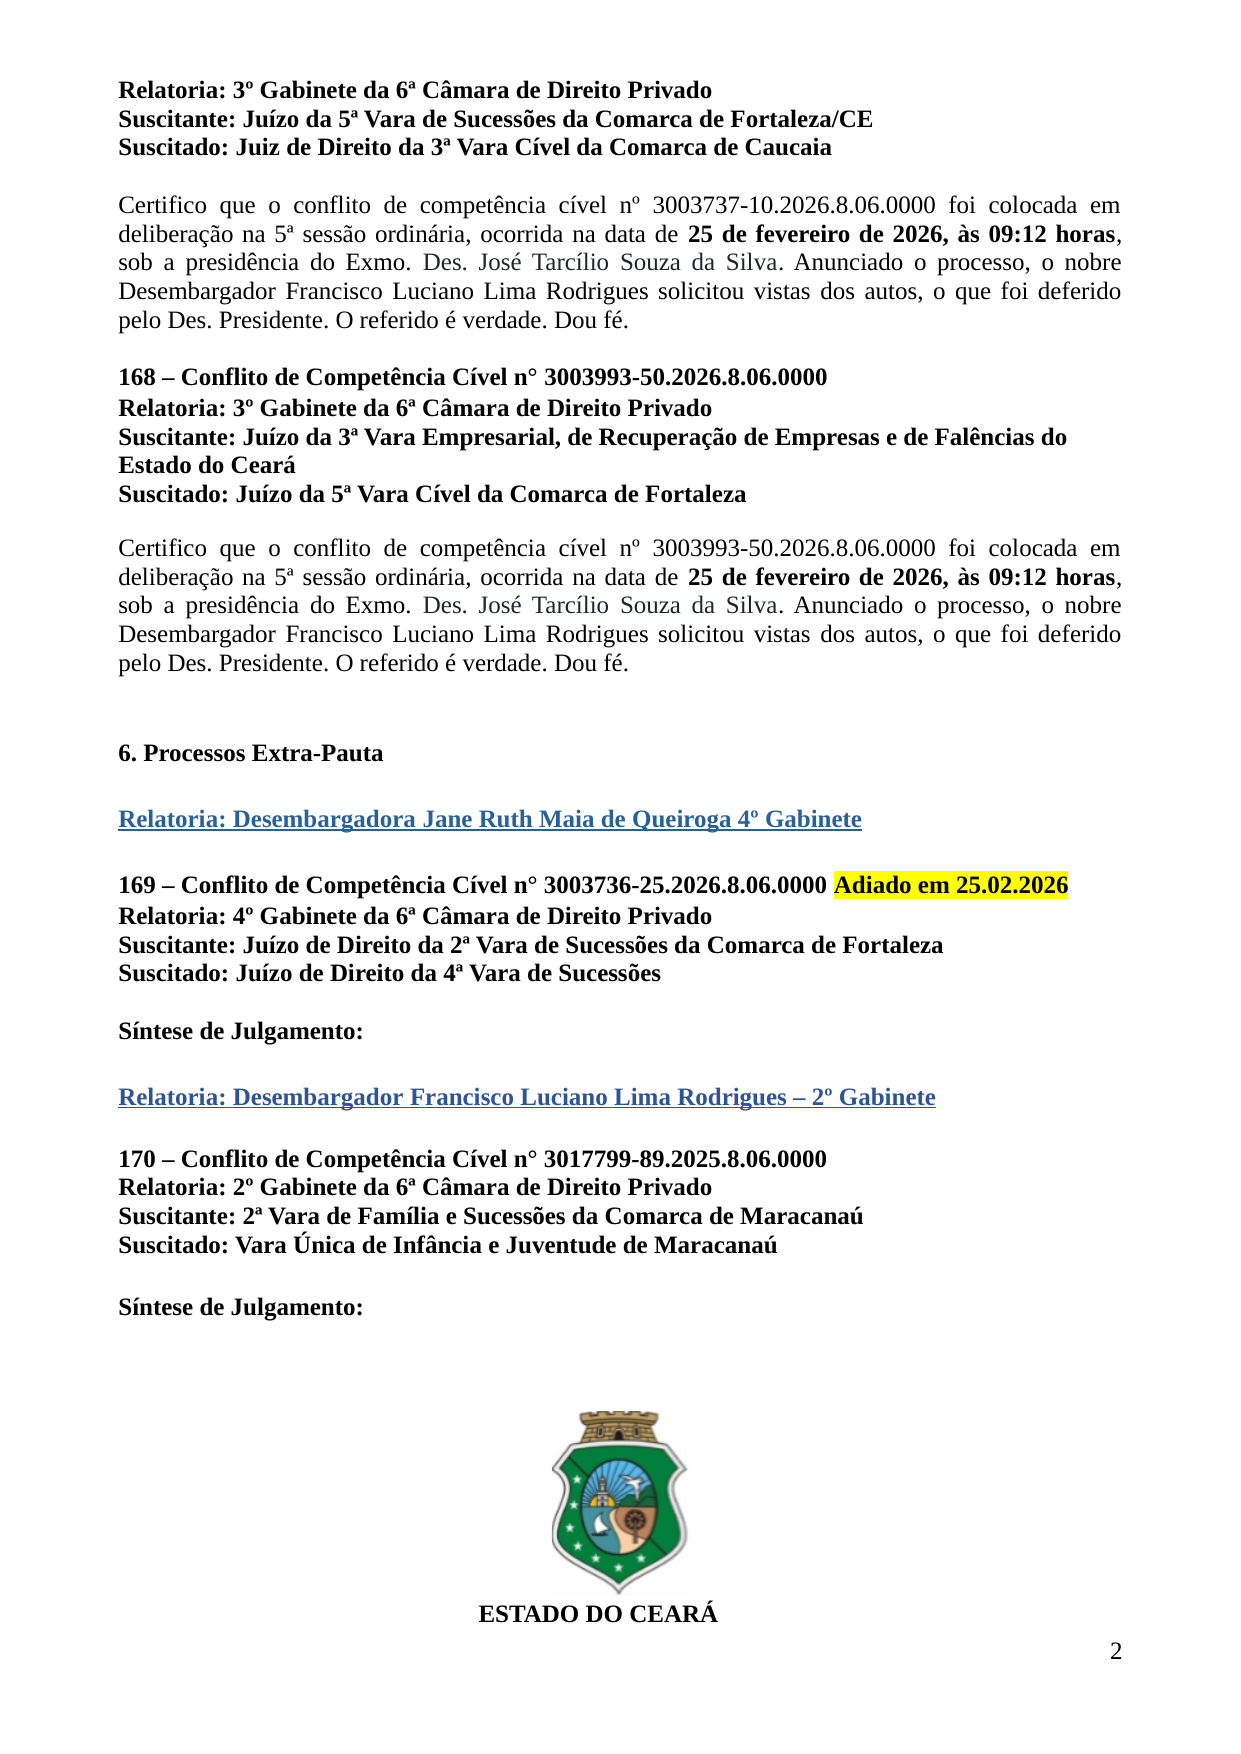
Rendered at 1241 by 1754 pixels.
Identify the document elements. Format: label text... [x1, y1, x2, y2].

text Suscitante: Juízo da 3ª Vara Empresarial, de Recuperação de Empresas e de Falências do Estado do Ceará [118, 422, 1122, 479]
text Relatoria: Desembargador Francisco Luciano Lima Rodrigues – 2º Gabinete [118, 1082, 1122, 1111]
text Relatoria: 4º Gabinete da 6ª Câmara de Direito Privado [118, 901, 1122, 930]
text Relatoria: 2º Gabinete da 6ª Câmara de Direito Privado [118, 1172, 1122, 1201]
text Suscitado: Juiz de Direito da 3ª Vara Cível da Comarca de Caucaia [118, 132, 1122, 161]
text 169 – Conflito de Competência Cível n° 3003736-25.2026.8.06.0000 Adiado em 25.02.2026 [118, 871, 1122, 899]
text Certifico que o conflito de competência cível nº 3003737-10.2026.8.06.0000 foi colocada em deliberação na 5ª sessão ordinária, ocorrida na data de 25 de fevereiro de 2026, às 09:12 horas, sob a presidência do Exmo. Des. José Tarcílio Souza da Silva. Anunciado o processo, o nobre Desembargador Francisco Luciano Lima Rodrigues solicitou vistas dos autos, o que foi deferido pelo Des. Presidente. O referido é verdade. Dou fé. [118, 190, 1122, 334]
text 168 – Conflito de Competência Cível n° 3003993-50.2026.8.06.0000 [118, 362, 1122, 391]
text 6. Processos Extra-Pauta [118, 738, 1122, 767]
text Suscitado: Juízo da 5ª Vara Cível da Comarca de Fortaleza [118, 479, 1122, 508]
text Suscitado: Juízo de Direito da 4ª Vara de Sucessões [118, 958, 1122, 987]
text Suscitado: Vara Única de Infância e Juventude de Maracanaú [118, 1230, 1122, 1259]
text Síntese de Julgamento: [118, 1292, 1122, 1321]
text ESTADO DO CEARÁ [118, 1599, 1122, 1628]
text Suscitante: Juízo de Direito da 2ª Vara de Sucessões da Comarca de Fortaleza [118, 930, 1122, 958]
text Relatoria: Desembargadora Jane Ruth Maia de Queiroga 4º Gabinete [118, 804, 1122, 833]
text Suscitante: Juízo da 5ª Vara de Sucessões da Comarca de Fortaleza/CE [118, 104, 1122, 132]
text Relatoria: 3º Gabinete da 6ª Câmara de Direito Privado [118, 75, 1122, 104]
text Relatoria: 3º Gabinete da 6ª Câmara de Direito Privado [118, 393, 1122, 422]
text Certifico que o conflito de competência cível nº 3003993-50.2026.8.06.0000 foi colocada em deliberação na 5ª sessão ordinária, ocorrida na data de 25 de fevereiro de 2026, às 09:12 horas, sob a presidência do Exmo. Des. José Tarcílio Souza da Silva. Anunciado o processo, o nobre Desembargador Francisco Luciano Lima Rodrigues solicitou vistas dos autos, o que foi deferido pelo Des. Presidente. O referido é verdade. Dou fé. [118, 533, 1122, 677]
text Suscitante: 2ª Vara de Família e Sucessões da Comarca de Maracanaú [118, 1201, 1122, 1230]
text 170 – Conflito de Competência Cível n° 3017799-89.2025.8.06.0000 [118, 1144, 1122, 1172]
text Síntese de Julgamento: [118, 1016, 1122, 1045]
